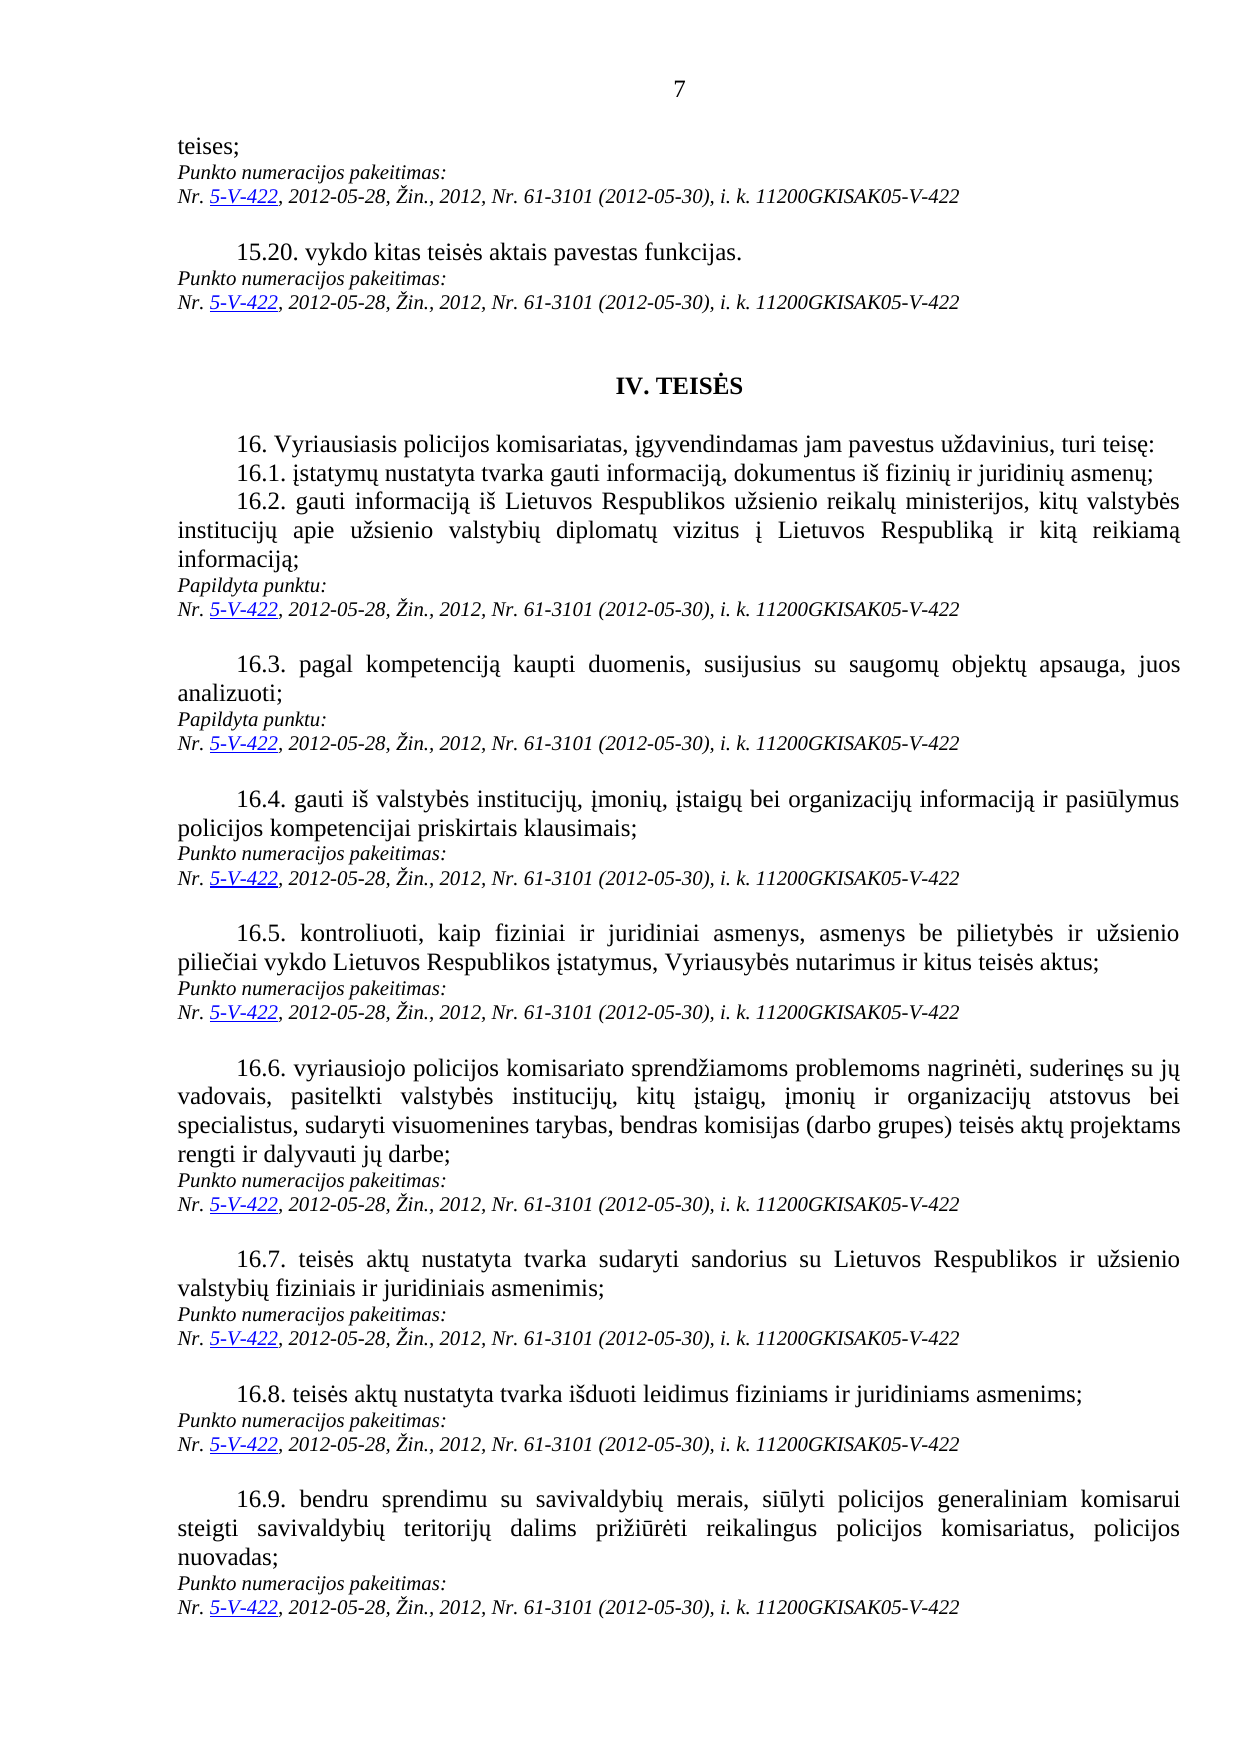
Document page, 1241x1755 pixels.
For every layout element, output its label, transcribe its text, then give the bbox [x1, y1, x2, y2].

text Punkto numeracijos pakeitimas: [177, 976, 1181, 1000]
text Punkto numeracijos pakeitimas: [177, 1571, 1181, 1595]
text Punkto numeracijos pakeitimas: [177, 266, 1181, 290]
text 16.2. gauti informaciją iš Lietuvos Respublikos užsienio reikalų ministerijos, kitų valstybės institucijų apie užsienio valstybių diplomatų vizitus į Lietuvos Respubliką ir kitą reikiamą informaciją; [177, 486, 1181, 573]
text Nr. 5-V-422, 2012-05-28, Žin., 2012, Nr. 61-3101 (2012-05-30), i. k. 11200GKISAK05-V-422 [177, 184, 1181, 208]
text Papildyta punktu: [177, 707, 1181, 731]
text 15.20. vykdo kitas teisės aktais pavestas funkcijas. [177, 237, 1181, 266]
text 16.3. pagal kompetenciją kaupti duomenis, susijusius su saugomų objektų apsauga, juos analizuoti; [177, 649, 1181, 707]
text 16.8. teisės aktų nustatyta tvarka išduoti leidimus fiziniams ir juridiniams asmenims; [177, 1379, 1181, 1408]
text teises; [177, 131, 1181, 160]
text Punkto numeracijos pakeitimas: [177, 1408, 1181, 1432]
text Punkto numeracijos pakeitimas: [177, 1302, 1181, 1326]
text Nr. 5-V-422, 2012-05-28, Žin., 2012, Nr. 61-3101 (2012-05-30), i. k. 11200GKISAK05-V-422 [177, 1595, 1181, 1619]
text Nr. 5-V-422, 2012-05-28, Žin., 2012, Nr. 61-3101 (2012-05-30), i. k. 11200GKISAK05-V-422 [177, 731, 1181, 755]
text 16.9. bendru sprendimu su savivaldybių merais, siūlyti policijos generaliniam komisarui steigti savivaldybių teritorijų dalims prižiūrėti reikalingus policijos komisariatus, policijos nuovadas; [177, 1484, 1181, 1571]
text Punkto numeracijos pakeitimas: [177, 1168, 1181, 1192]
text 16.7. teisės aktų nustatyta tvarka sudaryti sandorius su Lietuvos Respublikos ir užsienio valstybių fiziniais ir juridiniais asmenimis; [177, 1244, 1181, 1302]
text 16.1. įstatymų nustatyta tvarka gauti informaciją, dokumentus iš fizinių ir juridinių asmenų; [177, 458, 1181, 486]
text Nr. 5-V-422, 2012-05-28, Žin., 2012, Nr. 61-3101 (2012-05-30), i. k. 11200GKISAK05-V-422 [177, 1432, 1181, 1456]
text 16.5. kontroliuoti, kaip fiziniai ir juridiniai asmenys, asmenys be pilietybės ir užsienio piliečiai vykdo Lietuvos Respublikos įstatymus, Vyriausybės nutarimus ir kitus teisės aktus; [177, 918, 1181, 976]
text 16.4. gauti iš valstybės institucijų, įmonių, įstaigų bei organizacijų informaciją ir pasiūlymus policijos kompetencijai priskirtais klausimais; [177, 784, 1181, 841]
text Nr. 5-V-422, 2012-05-28, Žin., 2012, Nr. 61-3101 (2012-05-30), i. k. 11200GKISAK05-V-422 [177, 290, 1181, 314]
text Papildyta punktu: [177, 573, 1181, 597]
text Nr. 5-V-422, 2012-05-28, Žin., 2012, Nr. 61-3101 (2012-05-30), i. k. 11200GKISAK05-V-422 [177, 1192, 1181, 1216]
text Punkto numeracijos pakeitimas: [177, 841, 1181, 865]
text Nr. 5-V-422, 2012-05-28, Žin., 2012, Nr. 61-3101 (2012-05-30), i. k. 11200GKISAK05-V-422 [177, 865, 1181, 889]
text 16. Vyriausiasis policijos komisariatas, įgyvendindamas jam pavestus uždavinius, turi teisę: [177, 429, 1181, 458]
text IV. TEISĖS [177, 371, 1181, 400]
text 16.6. vyriausiojo policijos komisariato sprendžiamoms problemoms nagrinėti, suderinęs su jų vadovais, pasitelkti valstybės institucijų, kitų įstaigų, įmonių ir organizacijų atstovus bei specialistus, sudaryti visuomenines tarybas, bendras komisijas (darbo grupes) teisės aktų projektams rengti ir dalyvauti jų darbe; [177, 1053, 1181, 1168]
text Nr. 5-V-422, 2012-05-28, Žin., 2012, Nr. 61-3101 (2012-05-30), i. k. 11200GKISAK05-V-422 [177, 1326, 1181, 1350]
text Punkto numeracijos pakeitimas: [177, 160, 1181, 184]
text Nr. 5-V-422, 2012-05-28, Žin., 2012, Nr. 61-3101 (2012-05-30), i. k. 11200GKISAK05-V-422 [177, 597, 1181, 621]
text Nr. 5-V-422, 2012-05-28, Žin., 2012, Nr. 61-3101 (2012-05-30), i. k. 11200GKISAK05-V-422 [177, 1000, 1181, 1024]
